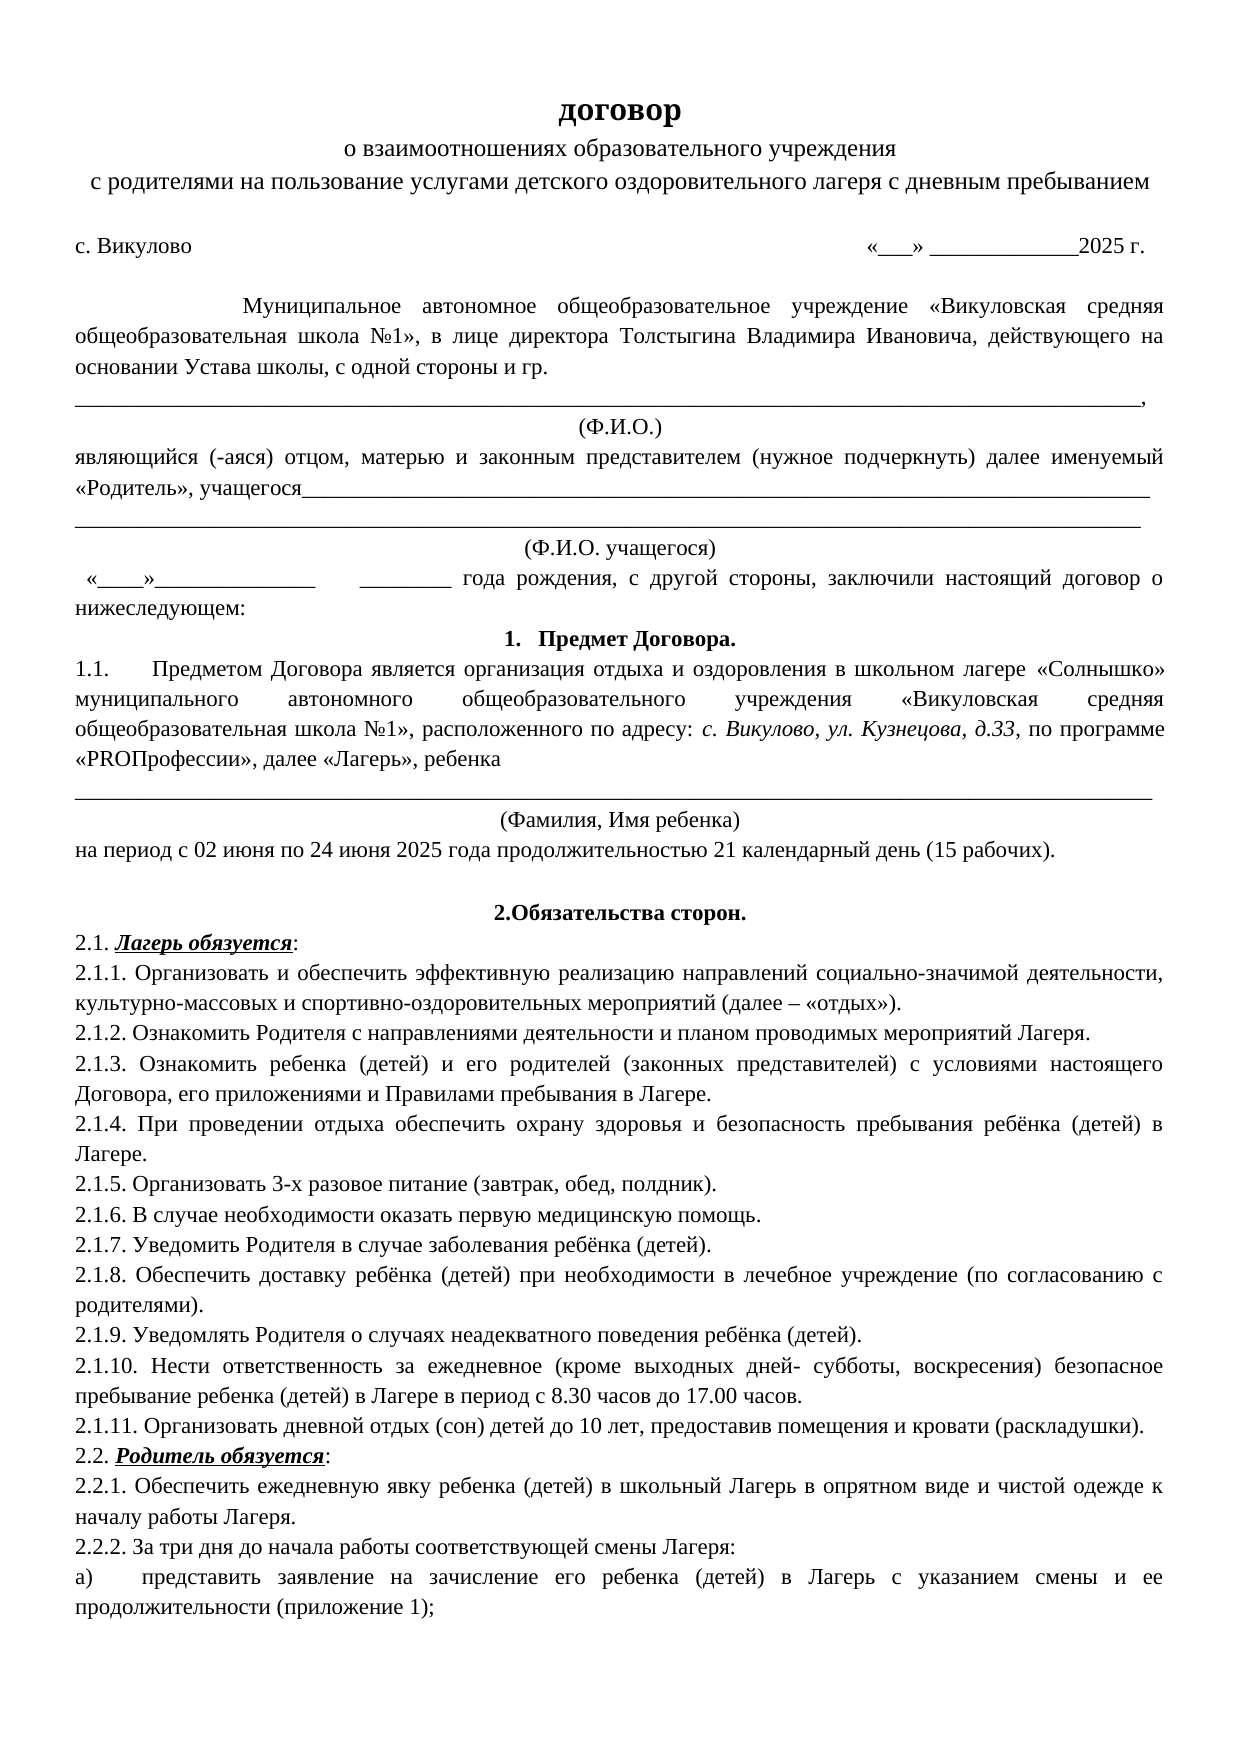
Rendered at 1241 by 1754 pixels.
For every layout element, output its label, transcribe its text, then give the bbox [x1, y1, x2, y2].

text с. Викулово «___» _____________2025 г. [75, 232, 1165, 258]
text (Фамилия, Имя ребенка) [75, 806, 1165, 832]
text 2.1.9. Уведомлять Родителя о случаях неадекватного поведения ребёнка (детей). [75, 1321, 1165, 1348]
text 2.1.4. При проведении отдыха обеспечить охрану здоровья и безопасность пребывания ребёнка (детей) в Лагере. [75, 1110, 1165, 1167]
text _____________________________________________________________________________________________ [75, 504, 1165, 530]
text _____________________________________________________________________________________________, [75, 383, 1165, 409]
text 2.1.3. Ознакомить ребенка (детей) и его родителей (законных представителей) с условиями настоящего Договора, его приложениями и Правилами пребывания в Лагере. [75, 1049, 1165, 1106]
subtitle договор [75, 94, 1165, 128]
text 2.1.11. Организовать дневной отдых (сон) детей до 10 лет, предоставив помещения и кровати (раскладушки). [75, 1412, 1165, 1438]
text 2.1.8. Обеспечить доставку ребёнка (детей) при необходимости в лечебное учреждение (по согласованию с родителями). [75, 1261, 1165, 1318]
text (Ф.И.О.) [75, 413, 1165, 439]
text 2.1.6. В случае необходимости оказать первую медицинскую помощь. [75, 1201, 1165, 1227]
text а) представить заявление на зачисление его ребенка (детей) в Лагерь с указанием смены и ее продолжительности (приложение 1); [75, 1563, 1165, 1620]
text 1.1. Предметом Договора является организация отдыха и оздоровления в школьном лагере «Солнышко» муниципального автономного общеобразовательного учреждения «Викуловская средняя общеобразовательная школа №1», расположенного по адресу: с. Викулово, ул. Кузнецова, д.33, по программе «PROПрофессии», далее «Лагерь», ребенка [75, 655, 1165, 772]
text являющийся (-аяся) отцом, матерью и законным представителем (нужное подчеркнуть) далее именуемый «Родитель», учащегося__________________________________________________________________________ [75, 443, 1165, 500]
text 2.1. Лагерь обязуется: [75, 929, 1165, 955]
text 2.1.1. Организовать и обеспечить эффективную реализацию направлений социально-значимой деятельности, культурно-массовых и спортивно-оздоровительных мероприятий (далее – «отдых»). [75, 959, 1165, 1016]
text с родителями на пользование услугами детского оздоровительного лагеря с дневным пребыванием [75, 166, 1165, 195]
text 2.1.7. Уведомить Родителя в случае заболевания ребёнка (детей). [75, 1231, 1165, 1257]
text 2.2. Родитель обязуется: [75, 1442, 1165, 1469]
text Муниципальное автономное общеобразовательное учреждение «Викуловская средняя общеобразовательная школа №1», в лице директора Толстыгина Владимира Ивановича, действующего на основании Устава школы, с одной стороны и гр. [75, 292, 1165, 379]
text о взаимоотношениях образовательного учреждения [75, 133, 1165, 162]
text на период с 02 июня по 24 июня 2025 года продолжительностью 21 календарный день (15 рабочих). [75, 836, 1165, 862]
text 2.1.5. Организовать 3-х разовое питание (завтрак, обед, полдник). [75, 1170, 1165, 1197]
text 2.1.10. Нести ответственность за ежедневное (кроме выходных дней- субботы, воскресения) безопасное пребывание ребенка (детей) в Лагере в период с 8.30 часов до 17.00 часов. [75, 1352, 1165, 1408]
text 2.Обязательства сторон. [75, 898, 1165, 925]
text (Ф.И.О. учащегося) [75, 534, 1165, 560]
text «____»______________ ________ года рождения, с другой стороны, заключили настоящий договор о нижеследующем: [75, 564, 1165, 621]
text 2.2.2. За три дня до начала работы соответствующей смены Лагеря: [75, 1533, 1165, 1559]
text 2.1.2. Ознакомить Родителя с направлениями деятельности и планом проводимых мероприятий Лагеря. [75, 1019, 1165, 1046]
text 1. Предмет Договора. [75, 625, 1165, 651]
text 2.2.1. Обеспечить ежедневную явку ребенка (детей) в школьный Лагерь в опрятном виде и чистой одежде к началу работы Лагеря. [75, 1472, 1165, 1529]
text ______________________________________________________________________________________________ [75, 776, 1165, 802]
